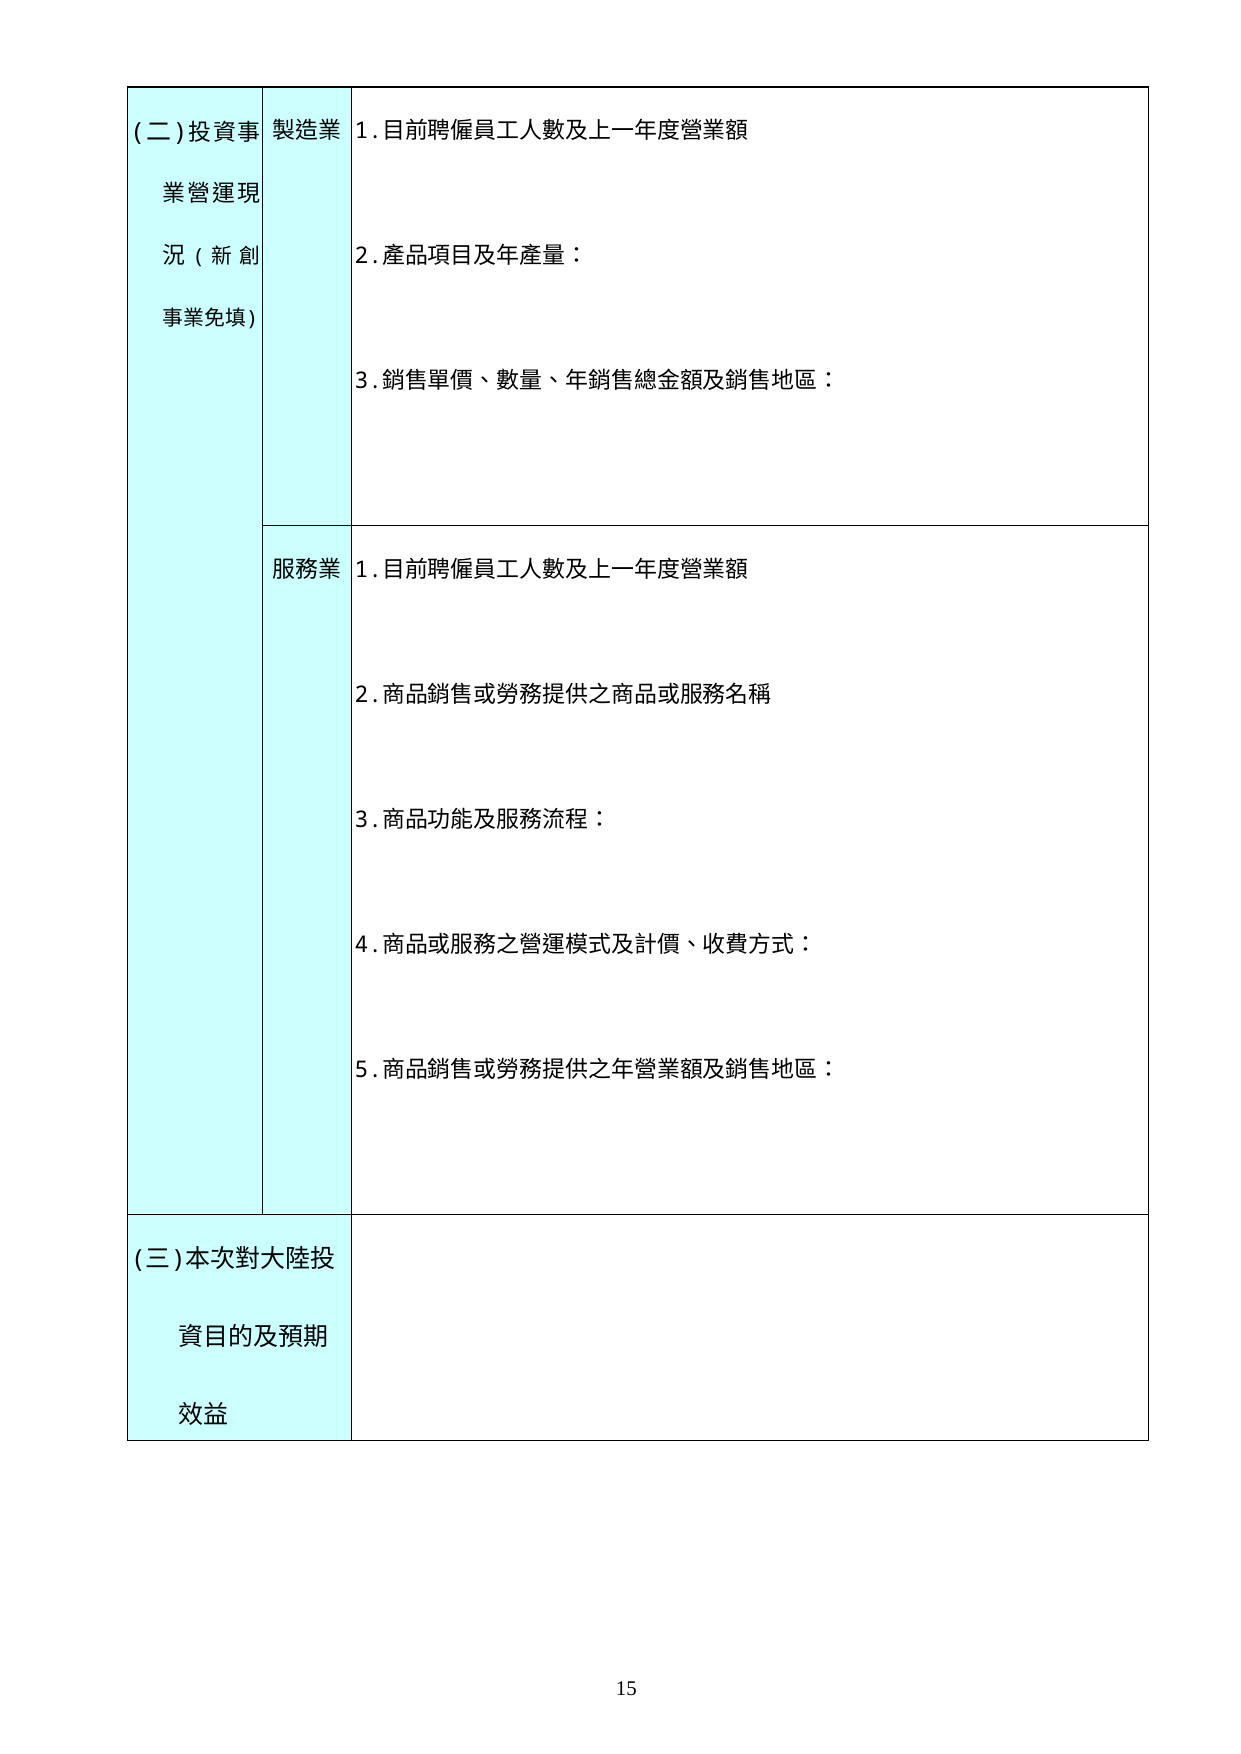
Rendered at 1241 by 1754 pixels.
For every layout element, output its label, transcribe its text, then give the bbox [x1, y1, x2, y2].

table_cell 製造業 [263, 88, 351, 525]
table_cell (三)本次對大陸投資目的及預期效益 [128, 1215, 351, 1440]
table_cell [352, 1215, 1148, 1440]
table_cell 1.目前聘僱員工人數及上一年度營業額 2.產品項目及年產量： 3.銷售單價、數量、年銷售總金額及銷售地區： [352, 88, 1148, 525]
table_cell 服務業 [263, 526, 351, 1213]
table_cell 1.目前聘僱員工人數及上一年度營業額 2.商品銷售或勞務提供之商品或服務名稱 3.商品功能及服務流程： 4.商品或服務之營運模式及計價、收費方式： 5.商品銷售或勞務提供之年營業額及銷售地區： [352, 526, 1148, 1213]
table_cell (二)投資事業營運現況(新創事業免填) [128, 88, 262, 1213]
